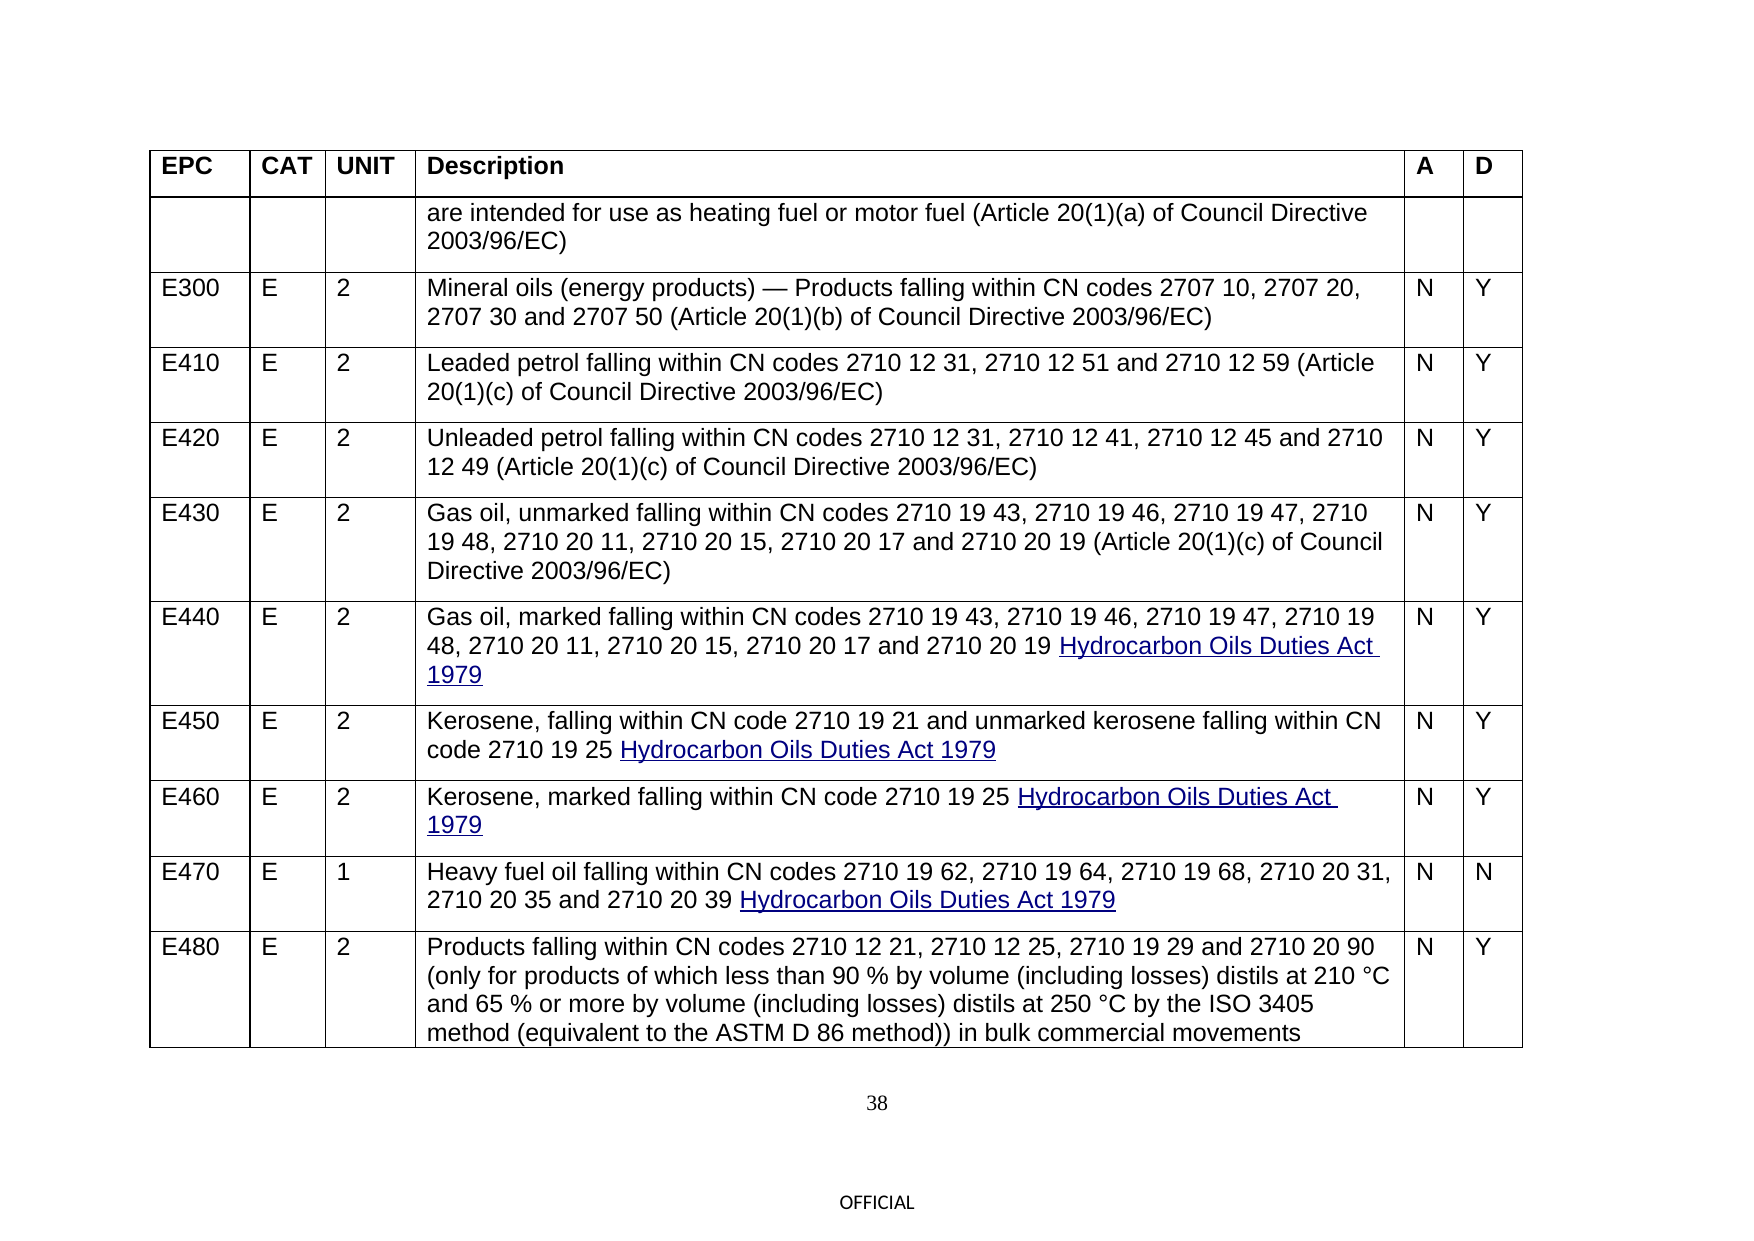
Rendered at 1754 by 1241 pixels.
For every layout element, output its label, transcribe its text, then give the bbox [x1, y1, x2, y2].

table_cell N [1405, 706, 1463, 780]
table_cell [151, 198, 249, 272]
table_cell N [1405, 498, 1463, 601]
table_header UNIT [326, 151, 415, 196]
table_cell 2 [326, 498, 415, 601]
table_cell Kerosene, falling within CN code 2710 19 21 and unmarked kerosene falling within CN code 2710 19 25 Hydrocarbon Oils Duties Act 1979 [416, 706, 1404, 780]
table_cell [1464, 198, 1522, 272]
table_cell N [1405, 602, 1463, 705]
table_cell E460 [151, 781, 249, 856]
table_header A [1405, 151, 1463, 196]
table_cell N [1405, 781, 1463, 856]
table_cell E440 [151, 602, 249, 705]
table_cell 2 [326, 273, 415, 347]
table_cell 2 [326, 423, 415, 497]
table_cell Y [1464, 423, 1522, 497]
table_cell E480 [151, 932, 249, 1047]
table_cell N [1405, 932, 1463, 1047]
table_cell Mineral oils (energy products) — Products falling within CN codes 2707 10, 2707 20, 2707 30 and 2707 50 (Article 20(1)(b) of Council Directive 2003/96/EC) [416, 273, 1404, 347]
table_header EPC [151, 151, 249, 196]
table_cell E410 [151, 348, 249, 422]
table_cell Y [1464, 602, 1522, 705]
table_cell 2 [326, 602, 415, 705]
table_cell Y [1464, 498, 1522, 601]
table_cell Products falling within CN codes 2710 12 21, 2710 12 25, 2710 19 29 and 2710 20 90 (only for products of which less than 90 % by volume (including losses) distils at 210 °C and 65 % or more by volume (including losses) distils at 250 °C by the ISO 3405 method (equivalent to the ASTM D 86 method)) in bulk commercial movements [416, 932, 1404, 1047]
table_cell [1405, 198, 1463, 272]
table_cell E [251, 348, 325, 422]
table_cell Y [1464, 781, 1522, 856]
table_cell Gas oil, unmarked falling within CN codes 2710 19 43, 2710 19 46, 2710 19 47, 2710 19 48, 2710 20 11, 2710 20 15, 2710 20 17 and 2710 20 19 (Article 20(1)(c) of Council Directive 2003/96/EC) [416, 498, 1404, 601]
table_cell E [251, 857, 325, 931]
table_cell Y [1464, 273, 1522, 347]
table_cell E [251, 932, 325, 1047]
table_cell N [1405, 423, 1463, 497]
table_cell Y [1464, 706, 1522, 780]
table_cell E [251, 423, 325, 497]
table_cell E [251, 781, 325, 856]
table_cell E430 [151, 498, 249, 601]
table_cell N [1405, 273, 1463, 347]
table_cell 1 [326, 857, 415, 931]
table_cell E [251, 706, 325, 780]
table_cell E [251, 602, 325, 705]
table_cell 2 [326, 932, 415, 1047]
table_cell E [251, 498, 325, 601]
table_cell N [1405, 857, 1463, 931]
table_cell Heavy fuel oil falling within CN codes 2710 19 62, 2710 19 64, 2710 19 68, 2710 20 31, 2710 20 35 and 2710 20 39 Hydrocarbon Oils Duties Act 1979 [416, 857, 1404, 931]
table_header CAT [251, 151, 325, 196]
table_cell E470 [151, 857, 249, 931]
table_cell Y [1464, 932, 1522, 1047]
table_cell Gas oil, marked falling within CN codes 2710 19 43, 2710 19 46, 2710 19 47, 2710 19 48, 2710 20 11, 2710 20 15, 2710 20 17 and 2710 20 19 Hydrocarbon Oils Duties Act 1979 [416, 602, 1404, 705]
table_cell Kerosene, marked falling within CN code 2710 19 25 Hydrocarbon Oils Duties Act 1979 [416, 781, 1404, 856]
table_header D [1464, 151, 1522, 196]
table_cell E [251, 273, 325, 347]
table_cell N [1405, 348, 1463, 422]
table_cell Unleaded petrol falling within CN codes 2710 12 31, 2710 12 41, 2710 12 45 and 2710 12 49 (Article 20(1)(c) of Council Directive 2003/96/EC) [416, 423, 1404, 497]
table_cell [326, 198, 415, 272]
table_header Description [416, 151, 1404, 196]
table_cell E420 [151, 423, 249, 497]
table_cell E300 [151, 273, 249, 347]
table_cell 2 [326, 706, 415, 780]
table_cell 2 [326, 348, 415, 422]
table_cell Leaded petrol falling within CN codes 2710 12 31, 2710 12 51 and 2710 12 59 (Article 20(1)(c) of Council Directive 2003/96/EC) [416, 348, 1404, 422]
table_cell Y [1464, 348, 1522, 422]
table_cell N [1464, 857, 1522, 931]
table_cell [251, 198, 325, 272]
table_cell 2 [326, 781, 415, 856]
table_cell are intended for use as heating fuel or motor fuel (Article 20(1)(a) of Council Directive 2003/96/EC) [416, 198, 1404, 272]
table_cell E450 [151, 706, 249, 780]
